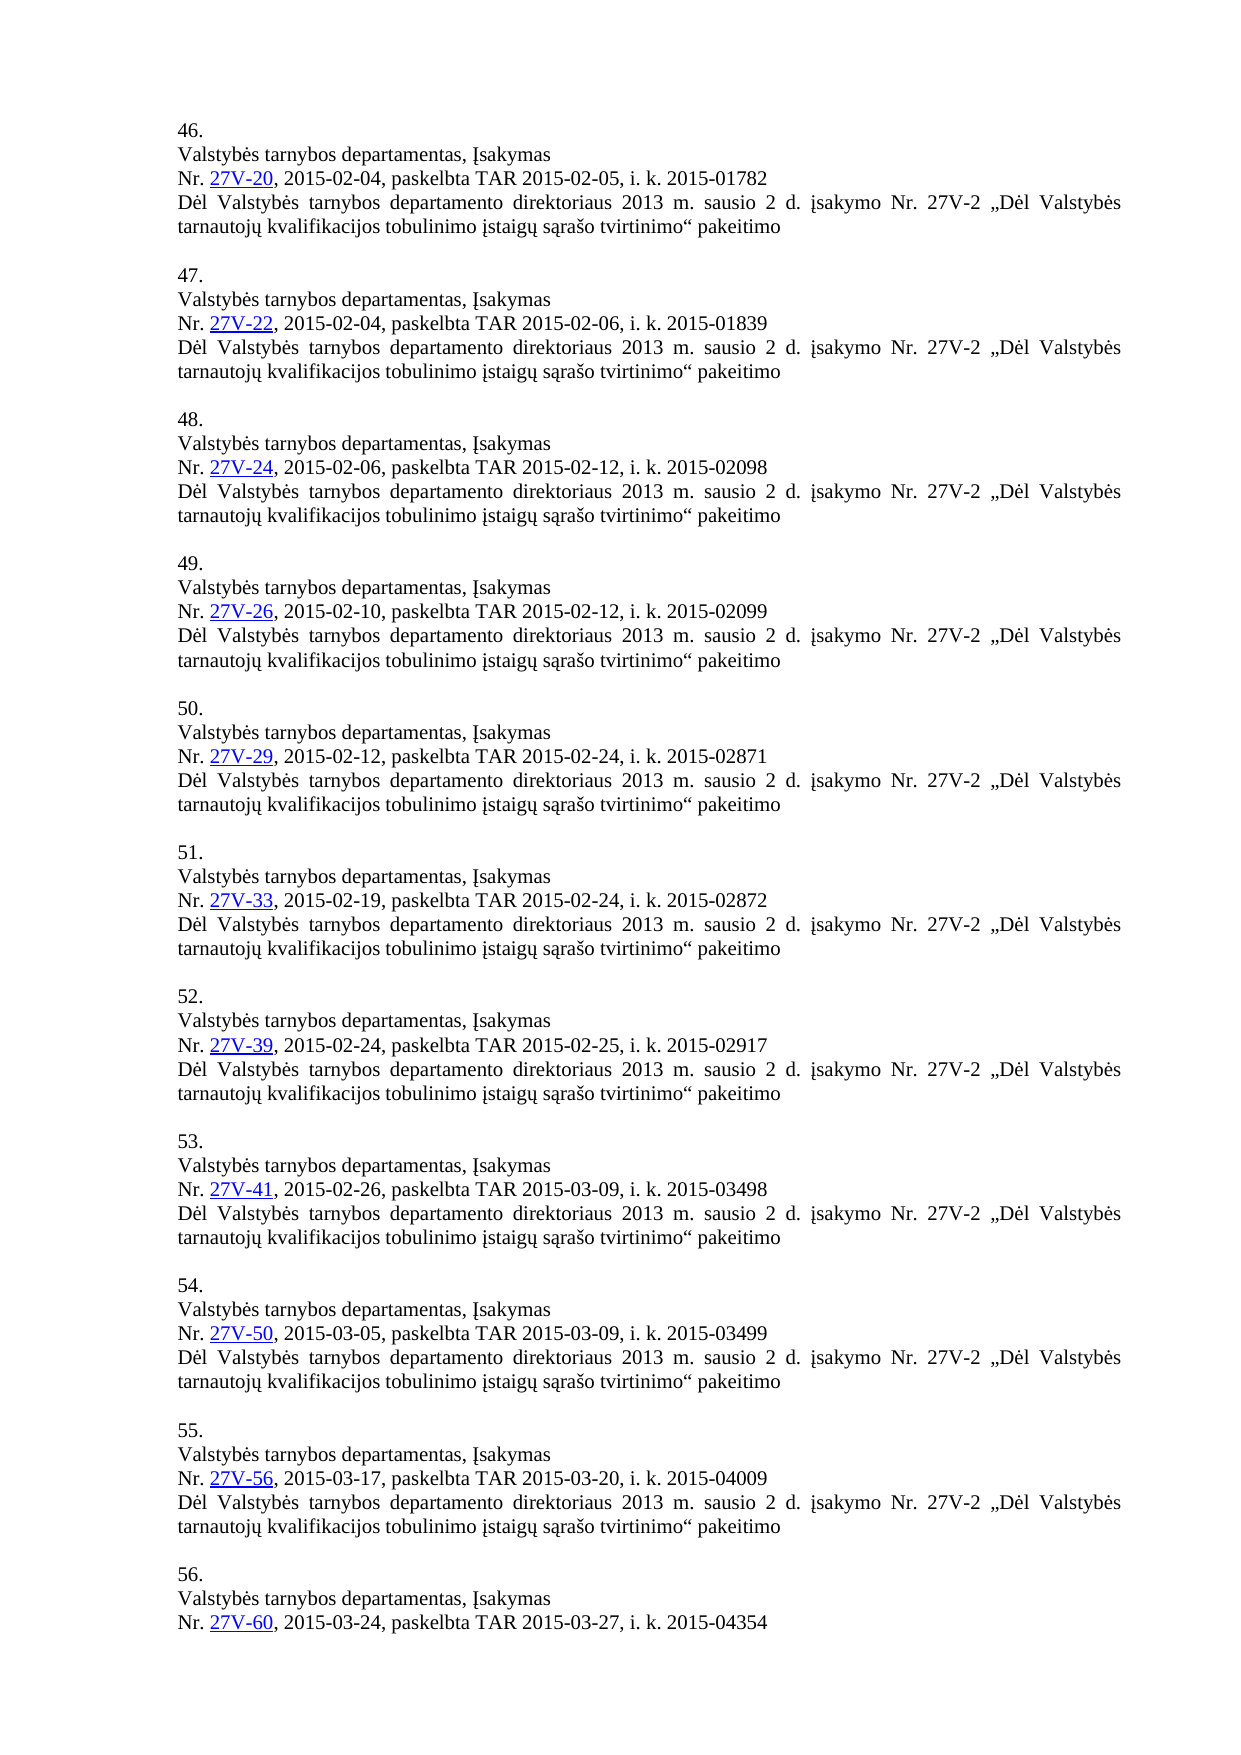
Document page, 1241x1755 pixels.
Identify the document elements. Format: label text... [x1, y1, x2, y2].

text Nr. 27V-22, 2015-02-04, paskelbta TAR 2015-02-06, i. k. 2015-01839 [177, 311, 1122, 335]
text Nr. 27V-41, 2015-02-26, paskelbta TAR 2015-03-09, i. k. 2015-03498 [177, 1177, 1122, 1201]
text Nr. 27V-24, 2015-02-06, paskelbta TAR 2015-02-12, i. k. 2015-02098 [177, 455, 1122, 479]
text Nr. 27V-50, 2015-03-05, paskelbta TAR 2015-03-09, i. k. 2015-03499 [177, 1321, 1122, 1345]
text 54. [177, 1273, 1122, 1297]
text Dėl Valstybės tarnybos departamento direktoriaus 2013 m. sausio 2 d. įsakymo Nr. 27V-2 „Dėl Valstybės tarnautojų kvalifikacijos tobulinimo įstaigų sąrašo tvirtinimo“ pakeitimo [177, 190, 1122, 238]
text Valstybės tarnybos departamentas, Įsakymas [177, 1442, 1122, 1466]
text Nr. 27V-26, 2015-02-10, paskelbta TAR 2015-02-12, i. k. 2015-02099 [177, 599, 1122, 623]
text Valstybės tarnybos departamentas, Įsakymas [177, 720, 1122, 744]
text Valstybės tarnybos departamentas, Įsakymas [177, 142, 1122, 166]
text Nr. 27V-29, 2015-02-12, paskelbta TAR 2015-02-24, i. k. 2015-02871 [177, 744, 1122, 768]
text Valstybės tarnybos departamentas, Įsakymas [177, 431, 1122, 455]
text Nr. 27V-56, 2015-03-17, paskelbta TAR 2015-03-20, i. k. 2015-04009 [177, 1466, 1122, 1490]
text Valstybės tarnybos departamentas, Įsakymas [177, 864, 1122, 888]
text Nr. 27V-20, 2015-02-04, paskelbta TAR 2015-02-05, i. k. 2015-01782 [177, 166, 1122, 190]
text 49. [177, 551, 1122, 575]
text Nr. 27V-60, 2015-03-24, paskelbta TAR 2015-03-27, i. k. 2015-04354 [177, 1610, 1122, 1634]
text 51. [177, 840, 1122, 864]
text Dėl Valstybės tarnybos departamento direktoriaus 2013 m. sausio 2 d. įsakymo Nr. 27V-2 „Dėl Valstybės tarnautojų kvalifikacijos tobulinimo įstaigų sąrašo tvirtinimo“ pakeitimo [177, 623, 1122, 672]
text Dėl Valstybės tarnybos departamento direktoriaus 2013 m. sausio 2 d. įsakymo Nr. 27V-2 „Dėl Valstybės tarnautojų kvalifikacijos tobulinimo įstaigų sąrašo tvirtinimo“ pakeitimo [177, 335, 1122, 383]
text Dėl Valstybės tarnybos departamento direktoriaus 2013 m. sausio 2 d. įsakymo Nr. 27V-2 „Dėl Valstybės tarnautojų kvalifikacijos tobulinimo įstaigų sąrašo tvirtinimo“ pakeitimo [177, 1490, 1122, 1538]
text Nr. 27V-33, 2015-02-19, paskelbta TAR 2015-02-24, i. k. 2015-02872 [177, 888, 1122, 912]
text 47. [177, 262, 1122, 287]
text 48. [177, 407, 1122, 431]
text Dėl Valstybės tarnybos departamento direktoriaus 2013 m. sausio 2 d. įsakymo Nr. 27V-2 „Dėl Valstybės tarnautojų kvalifikacijos tobulinimo įstaigų sąrašo tvirtinimo“ pakeitimo [177, 1201, 1122, 1249]
text Valstybės tarnybos departamentas, Įsakymas [177, 575, 1122, 599]
text 52. [177, 984, 1122, 1008]
text Valstybės tarnybos departamentas, Įsakymas [177, 1586, 1122, 1610]
text Valstybės tarnybos departamentas, Įsakymas [177, 287, 1122, 311]
text Dėl Valstybės tarnybos departamento direktoriaus 2013 m. sausio 2 d. įsakymo Nr. 27V-2 „Dėl Valstybės tarnautojų kvalifikacijos tobulinimo įstaigų sąrašo tvirtinimo“ pakeitimo [177, 768, 1122, 816]
text 56. [177, 1562, 1122, 1586]
text Valstybės tarnybos departamentas, Įsakymas [177, 1153, 1122, 1177]
text Nr. 27V-39, 2015-02-24, paskelbta TAR 2015-02-25, i. k. 2015-02917 [177, 1032, 1122, 1057]
text Valstybės tarnybos departamentas, Įsakymas [177, 1008, 1122, 1032]
text Dėl Valstybės tarnybos departamento direktoriaus 2013 m. sausio 2 d. įsakymo Nr. 27V-2 „Dėl Valstybės tarnautojų kvalifikacijos tobulinimo įstaigų sąrašo tvirtinimo“ pakeitimo [177, 912, 1122, 960]
text Dėl Valstybės tarnybos departamento direktoriaus 2013 m. sausio 2 d. įsakymo Nr. 27V-2 „Dėl Valstybės tarnautojų kvalifikacijos tobulinimo įstaigų sąrašo tvirtinimo“ pakeitimo [177, 479, 1122, 527]
text 55. [177, 1417, 1122, 1442]
text 50. [177, 696, 1122, 720]
text 46. [177, 118, 1122, 142]
text Valstybės tarnybos departamentas, Įsakymas [177, 1297, 1122, 1321]
text Dėl Valstybės tarnybos departamento direktoriaus 2013 m. sausio 2 d. įsakymo Nr. 27V-2 „Dėl Valstybės tarnautojų kvalifikacijos tobulinimo įstaigų sąrašo tvirtinimo“ pakeitimo [177, 1057, 1122, 1105]
text Dėl Valstybės tarnybos departamento direktoriaus 2013 m. sausio 2 d. įsakymo Nr. 27V-2 „Dėl Valstybės tarnautojų kvalifikacijos tobulinimo įstaigų sąrašo tvirtinimo“ pakeitimo [177, 1345, 1122, 1393]
text 53. [177, 1129, 1122, 1153]
